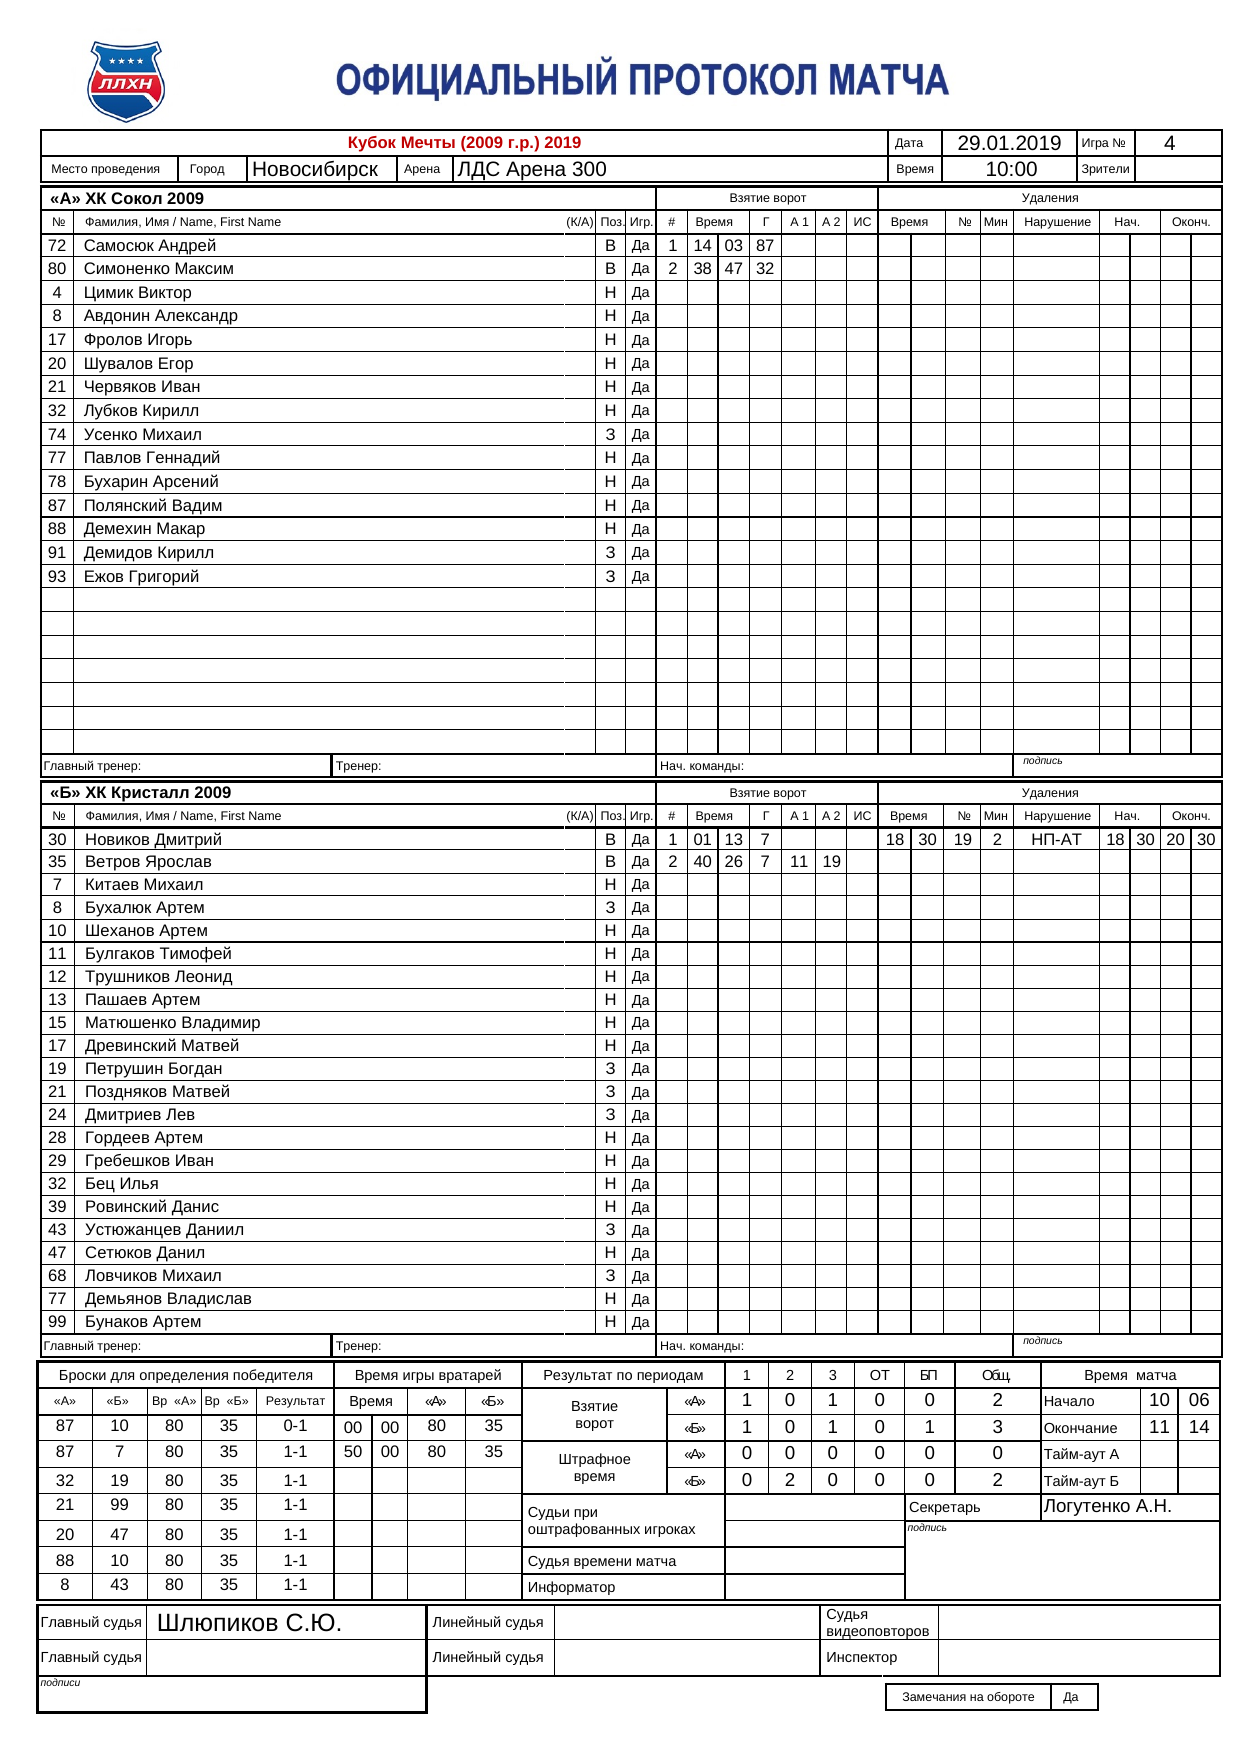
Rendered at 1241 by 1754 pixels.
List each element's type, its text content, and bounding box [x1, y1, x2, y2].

table_cell [816, 896, 846, 918]
table_cell [565, 1219, 595, 1241]
table_cell [946, 305, 980, 327]
table_cell [657, 1035, 687, 1057]
table_cell [1161, 328, 1190, 351]
table_cell [565, 328, 595, 351]
table_cell [1161, 1196, 1190, 1218]
table_cell [847, 1058, 877, 1079]
table_cell [944, 966, 980, 987]
table_cell [782, 446, 815, 469]
table_cell [946, 730, 980, 753]
table_cell [688, 352, 717, 374]
table_cell Фамилия, Имя / Name, First Name [74, 211, 565, 233]
table_cell Взятие ворот [523, 1389, 666, 1440]
table_cell [946, 683, 980, 706]
table_cell [944, 1219, 980, 1241]
table_cell НП-АТ [1014, 829, 1099, 849]
table_cell [74, 683, 564, 706]
table_cell [782, 305, 815, 327]
table_cell [912, 1288, 943, 1310]
table_cell [847, 1150, 877, 1172]
table_cell [1161, 446, 1190, 469]
table_cell [74, 588, 564, 611]
table_cell [782, 423, 815, 445]
table_header 1 [726, 1363, 768, 1387]
table_cell [816, 518, 846, 540]
table_cell [1100, 1196, 1129, 1218]
table_cell [1192, 328, 1221, 351]
table_cell [726, 1575, 904, 1599]
table_cell [1100, 1104, 1129, 1126]
table_cell [847, 541, 877, 564]
table_cell [1192, 896, 1221, 918]
table_cell [1131, 565, 1160, 587]
table_cell Н [596, 470, 625, 493]
table_cell [1100, 636, 1129, 658]
table_cell [946, 352, 980, 374]
table_cell [1014, 1196, 1099, 1218]
table_cell [1192, 1265, 1221, 1287]
table_cell [879, 707, 910, 729]
table_cell Новиков Дмитрий [75, 829, 564, 849]
table_cell [750, 1173, 781, 1195]
table_cell Да [626, 352, 655, 374]
table_cell [1131, 1173, 1160, 1195]
table_cell ИС [847, 211, 877, 233]
table_cell Н [596, 1150, 625, 1172]
table_cell [1100, 1012, 1129, 1033]
table_cell [565, 1288, 595, 1310]
table_cell [782, 1012, 815, 1033]
table_cell [1136, 157, 1221, 181]
table_cell [1161, 1219, 1190, 1241]
table_cell В [596, 829, 625, 849]
table_cell [981, 1219, 1013, 1241]
table_cell [719, 1311, 749, 1333]
table_cell 11 [782, 850, 815, 872]
table_cell [944, 1196, 980, 1218]
table_cell [816, 1058, 846, 1079]
table_cell [565, 966, 595, 987]
table_cell Результат [257, 1389, 333, 1413]
table_cell Да [626, 850, 655, 872]
table_cell З [596, 1081, 625, 1103]
table_cell Поз. [596, 805, 625, 826]
table_cell [750, 494, 781, 516]
table_cell [1014, 352, 1099, 374]
table_cell 14 [688, 235, 717, 256]
table_cell [565, 612, 595, 634]
table_cell [782, 1196, 815, 1218]
table_cell [1131, 1012, 1160, 1033]
table_cell [688, 1081, 717, 1103]
table_cell [1161, 1242, 1190, 1264]
table_cell [1100, 235, 1129, 256]
table_cell [912, 1104, 943, 1126]
table_cell [1192, 281, 1221, 303]
table_cell Тренер: [333, 755, 655, 776]
table_cell [1192, 1196, 1221, 1218]
table_cell [782, 707, 815, 729]
table_header Игра № [1078, 131, 1134, 155]
table_cell [688, 659, 717, 682]
table_cell 2 [657, 850, 687, 872]
table_cell [1161, 1127, 1190, 1149]
table_cell № [42, 805, 74, 826]
table_cell [1100, 518, 1129, 540]
table_cell [1131, 659, 1160, 682]
table_cell [944, 1288, 980, 1310]
table_cell [1100, 1081, 1129, 1103]
table_cell [946, 588, 980, 611]
table_header Удаления [879, 188, 1221, 209]
table_cell 80 [42, 257, 73, 280]
table_cell [688, 1104, 717, 1126]
table_cell # [657, 211, 687, 233]
table_cell [1131, 989, 1160, 1011]
table_header ОТ [855, 1363, 904, 1387]
table_cell [879, 1196, 910, 1218]
table_cell [1014, 1058, 1099, 1079]
table_cell 30 [42, 829, 74, 849]
table_cell [750, 707, 781, 729]
table_cell [912, 1012, 943, 1033]
table_cell [879, 1058, 910, 1079]
table_cell Ровинский Данис [75, 1196, 564, 1218]
table_cell [466, 1494, 521, 1520]
table_cell [719, 1150, 749, 1172]
table_cell 0-1 [257, 1416, 333, 1440]
table_cell [1100, 850, 1129, 872]
table_cell [1161, 588, 1190, 611]
table_cell [719, 1196, 749, 1218]
table_cell [879, 683, 910, 706]
table_cell [657, 376, 687, 398]
table_cell [1161, 541, 1190, 564]
table_cell [946, 494, 980, 516]
table_cell Да [626, 1173, 655, 1195]
table_cell [981, 518, 1013, 540]
table_cell [565, 257, 595, 280]
table_cell [74, 707, 564, 729]
table_cell [879, 235, 910, 256]
table_cell [981, 683, 1013, 706]
table_cell [750, 730, 781, 753]
table_cell [1161, 235, 1190, 256]
table_cell Нач. команды: [657, 1335, 1012, 1356]
table_cell 80 [148, 1468, 201, 1493]
table_cell Бухарин Арсений [74, 470, 564, 493]
table_cell [847, 1173, 877, 1195]
table_cell Нарушение [1014, 211, 1099, 233]
table_cell [688, 683, 717, 706]
table_cell [688, 730, 717, 753]
table_cell Оконч. [1161, 805, 1221, 826]
table_cell [1192, 1150, 1221, 1172]
table_cell З [596, 541, 625, 564]
table_cell 74 [42, 423, 73, 445]
table_cell Штрафное время [523, 1442, 666, 1493]
table_cell [944, 1081, 980, 1103]
table_cell 35 [202, 1416, 256, 1440]
table_cell [1014, 470, 1099, 493]
table_cell (К/А) [565, 805, 595, 826]
table_cell [912, 235, 945, 256]
table_cell [981, 423, 1013, 445]
table_cell [1131, 920, 1160, 941]
table_cell [912, 1173, 943, 1195]
table_cell [847, 352, 877, 374]
table_cell [912, 920, 943, 941]
table_cell Н [596, 1288, 625, 1310]
table_cell 12 [42, 966, 74, 987]
table_cell Бунаков Артем [75, 1311, 564, 1333]
table_cell [883, 1677, 1220, 1681]
table_cell 47 [42, 1242, 74, 1264]
table_cell [981, 1173, 1013, 1195]
table_cell [782, 636, 815, 658]
table_cell [912, 376, 945, 398]
table_cell 11 [42, 943, 74, 964]
table_cell [1014, 1012, 1099, 1033]
table_cell [726, 1495, 904, 1520]
table_cell [688, 1219, 717, 1241]
table_cell [847, 1104, 877, 1126]
table_cell [1100, 305, 1129, 327]
table_cell [1161, 1104, 1190, 1126]
table_cell 68 [42, 1265, 74, 1287]
table_cell [626, 707, 655, 729]
table_cell [782, 1288, 815, 1310]
table_cell [626, 659, 655, 682]
table_cell [782, 920, 815, 941]
table_cell 24 [42, 1104, 74, 1126]
table_cell [981, 470, 1013, 493]
table_cell [847, 281, 877, 303]
table_cell [879, 943, 910, 964]
table_cell Линейный судья [428, 1606, 554, 1639]
table_cell [1014, 636, 1099, 658]
table_cell [1100, 612, 1129, 634]
table_cell [1014, 1081, 1099, 1103]
table_cell [912, 707, 945, 729]
table_cell «Б» [668, 1468, 724, 1493]
table_cell [847, 376, 877, 398]
table_cell [816, 1288, 846, 1310]
table_cell Начало [1042, 1389, 1140, 1413]
table_cell Н [596, 874, 625, 895]
table_cell [816, 352, 846, 374]
table_cell [816, 1265, 846, 1287]
table_cell [750, 305, 781, 327]
table_cell [750, 470, 781, 493]
table_cell Да [626, 494, 655, 516]
table_cell [42, 730, 73, 753]
table_cell [657, 1081, 687, 1103]
table_cell [1131, 850, 1160, 872]
table_cell ИС [847, 805, 877, 826]
table_cell Время [688, 805, 749, 826]
table_cell [816, 281, 846, 303]
table_cell [726, 1521, 904, 1546]
table_cell «Б» [93, 1389, 147, 1413]
table_cell [946, 470, 980, 493]
table_cell [688, 943, 717, 964]
table_cell [981, 494, 1013, 516]
table_cell [816, 446, 846, 469]
table_cell [1192, 423, 1221, 445]
table_cell 1-1 [257, 1521, 333, 1546]
table_cell Да [626, 1242, 655, 1264]
table_cell Да [626, 1196, 655, 1218]
table_cell [879, 1288, 910, 1310]
table_cell [912, 281, 945, 303]
table_cell [782, 376, 815, 398]
table_cell [1192, 989, 1221, 1011]
table_cell 0 [855, 1468, 904, 1493]
table_cell [750, 1196, 781, 1218]
table_cell [750, 1012, 781, 1033]
table_cell [912, 730, 945, 753]
table_header БП [905, 1363, 954, 1387]
table_cell 80 [148, 1494, 201, 1520]
table_cell Нач. команды: [657, 755, 1012, 776]
table_cell [981, 850, 1013, 872]
table_cell [688, 494, 717, 516]
table_cell [408, 1494, 465, 1520]
table_cell [750, 281, 781, 303]
table_cell [912, 1219, 943, 1241]
table_cell [847, 235, 877, 256]
table_cell [688, 896, 717, 918]
table_cell [466, 1521, 521, 1546]
table_cell 47 [719, 257, 749, 280]
table_cell 20 [42, 352, 73, 374]
table_cell 35 [202, 1521, 256, 1546]
table_cell (К/А) [565, 211, 595, 233]
table_cell [782, 874, 815, 895]
table_cell [816, 1173, 846, 1195]
table_cell [626, 636, 655, 658]
table_cell [944, 1127, 980, 1149]
table_cell [565, 896, 595, 918]
table_cell [657, 920, 687, 941]
table_cell [1014, 565, 1099, 587]
table_cell [1014, 541, 1099, 564]
table_cell [1100, 989, 1129, 1011]
table_cell «А» [408, 1389, 465, 1413]
table_cell [1192, 305, 1221, 327]
table_cell А 2 [816, 805, 846, 826]
table_cell [1100, 541, 1129, 564]
table_cell Н [596, 281, 625, 303]
table_cell [981, 328, 1013, 351]
table_cell [782, 281, 815, 303]
table_cell [750, 896, 781, 918]
table_cell [1100, 376, 1129, 398]
table_cell [847, 1127, 877, 1149]
table_cell [688, 281, 717, 303]
table_cell [946, 659, 980, 682]
table_cell 19 [42, 1058, 74, 1079]
table_cell Линейный судья [428, 1640, 554, 1675]
table_cell Окончание [1042, 1415, 1140, 1440]
table_cell [912, 470, 945, 493]
table_cell [1014, 1288, 1099, 1310]
table_header Да [1052, 1685, 1097, 1709]
table_cell 0 [855, 1389, 904, 1413]
table_cell [1014, 1127, 1099, 1149]
table_header Взятие ворот [657, 783, 877, 803]
table_cell [816, 423, 846, 445]
table_cell Да [626, 829, 655, 849]
table_cell [719, 683, 749, 706]
table_cell [847, 565, 877, 587]
table_cell Да [626, 376, 655, 398]
table_cell 87 [39, 1441, 92, 1467]
table_cell 80 [148, 1547, 201, 1573]
table_cell [879, 1311, 910, 1333]
table_cell [1131, 470, 1160, 493]
table_cell [1100, 257, 1129, 280]
table_cell [946, 257, 980, 280]
table_cell [1014, 257, 1099, 280]
table_cell [816, 1127, 846, 1149]
table_cell [1014, 659, 1099, 682]
table_cell [879, 920, 910, 941]
table_cell [1100, 659, 1129, 682]
table_cell [981, 989, 1013, 1011]
table_cell [1014, 1150, 1099, 1172]
table_cell [912, 966, 943, 987]
table_cell [565, 730, 595, 753]
table_cell [879, 423, 910, 445]
table_cell [1131, 707, 1160, 729]
table_cell Да [626, 1288, 655, 1310]
table_cell 0 [726, 1442, 768, 1467]
table_cell [750, 1150, 781, 1172]
table_cell [1131, 1081, 1160, 1103]
table_cell [1192, 920, 1221, 941]
table_cell [74, 730, 564, 753]
table_cell [981, 874, 1013, 895]
table_cell [912, 565, 945, 587]
table_cell 38 [688, 257, 717, 280]
table_cell [719, 588, 749, 611]
table_cell [688, 376, 717, 398]
table_cell 35 [202, 1574, 256, 1599]
table_cell [1192, 1242, 1221, 1264]
table_cell [657, 281, 687, 303]
table_cell [719, 730, 749, 753]
table_cell 8 [42, 305, 73, 327]
table_cell 20 [1161, 829, 1190, 849]
table_cell [688, 1196, 717, 1218]
table_cell подпись [1014, 1335, 1221, 1356]
table_cell [1161, 943, 1190, 964]
table_cell З [596, 1058, 625, 1079]
table_cell [782, 352, 815, 374]
table_cell 10:00 [943, 157, 1076, 181]
table_cell [912, 659, 945, 682]
table_cell Н [596, 1311, 625, 1333]
table_cell З [596, 1104, 625, 1126]
table_cell [879, 1150, 910, 1172]
table_cell 1-1 [257, 1547, 333, 1573]
table_cell Г [750, 211, 781, 233]
table_cell [1131, 399, 1160, 422]
table_cell [1131, 1127, 1160, 1149]
table_cell 35 [42, 850, 74, 872]
table_cell [939, 1640, 1219, 1675]
table_cell 1 [812, 1415, 854, 1440]
table_cell [912, 541, 945, 564]
table_cell Новосибирск [248, 157, 396, 181]
table_cell Авдонин Александр [74, 305, 564, 327]
table_cell # [657, 805, 687, 826]
table_cell [1131, 1311, 1160, 1333]
table_cell 99 [42, 1311, 74, 1333]
table_cell 19 [93, 1468, 147, 1493]
table_cell 72 [42, 235, 73, 256]
table_cell [912, 683, 945, 706]
table_cell Шлюпиков С.Ю. [147, 1606, 425, 1639]
table_cell [981, 896, 1013, 918]
table_cell Да [626, 399, 655, 422]
table_cell Да [626, 966, 655, 987]
table_cell [847, 989, 877, 1011]
table_cell [1192, 235, 1221, 256]
table_cell [1014, 989, 1099, 1011]
table_cell [981, 943, 1013, 964]
table_cell [719, 305, 749, 327]
table_cell [657, 636, 687, 658]
table_cell [944, 1012, 980, 1033]
table_cell [981, 1081, 1013, 1103]
table_cell Вр «А» [148, 1389, 201, 1413]
table_cell 17 [42, 1035, 74, 1057]
table_cell [1161, 423, 1190, 445]
table_cell [42, 707, 73, 729]
table_cell 21 [42, 376, 73, 398]
table_cell [1161, 707, 1190, 729]
table_cell [335, 1547, 371, 1573]
table_cell [879, 565, 910, 587]
table_cell [912, 399, 945, 422]
table_cell [750, 943, 781, 964]
table_cell [719, 943, 749, 964]
table_cell 87 [750, 235, 781, 256]
table_cell [1192, 1127, 1221, 1149]
table_cell Н [596, 1196, 625, 1218]
table_cell [1131, 896, 1160, 918]
table_cell Булгаков Тимофей [75, 943, 564, 964]
table_cell [74, 659, 564, 682]
table_cell [657, 423, 687, 445]
table_cell Демьянов Владислав [75, 1288, 564, 1310]
table_cell 10 [93, 1416, 147, 1440]
table_cell [1161, 352, 1190, 374]
table_cell [1099, 1682, 1220, 1711]
table_header Дата [889, 131, 941, 155]
table_cell [944, 896, 980, 918]
table_cell 2 [657, 257, 687, 280]
table_cell [1131, 446, 1160, 469]
table_cell [782, 257, 815, 280]
table_cell [750, 1035, 781, 1057]
table_cell [657, 612, 687, 634]
table_cell Время [879, 211, 945, 233]
table_cell 87 [42, 494, 73, 516]
table_cell 0 [812, 1468, 854, 1493]
table_cell [944, 850, 980, 872]
table_cell [719, 565, 749, 587]
table_cell [1161, 966, 1190, 987]
table_cell [1100, 920, 1129, 941]
table_cell 35 [202, 1441, 256, 1467]
table_cell 35 [202, 1494, 256, 1520]
table_cell 32 [42, 1173, 74, 1195]
table_cell 1-1 [257, 1468, 333, 1493]
table_cell [719, 1265, 749, 1287]
table_cell 1-1 [257, 1574, 333, 1599]
table_cell [912, 328, 945, 351]
table_cell [373, 1574, 407, 1599]
table_cell [565, 376, 595, 398]
table_cell [879, 399, 910, 422]
table_cell [657, 874, 687, 895]
table_cell [1131, 1104, 1160, 1126]
table_cell [1161, 1265, 1190, 1287]
table_cell [1161, 1058, 1190, 1079]
table_cell [1192, 470, 1221, 493]
table_cell [565, 470, 595, 493]
table_cell [981, 1058, 1013, 1079]
table_cell [847, 1311, 877, 1333]
table_cell [688, 399, 717, 422]
table_cell [719, 874, 749, 895]
table_cell Тайм-аут А [1042, 1441, 1140, 1467]
table_cell Да [626, 943, 655, 964]
table_cell [42, 588, 73, 611]
table_cell [688, 1311, 717, 1333]
table_cell [879, 494, 910, 516]
table_cell [912, 518, 945, 540]
table_cell [1014, 943, 1099, 964]
table_cell [782, 1311, 815, 1333]
table_cell [981, 1035, 1013, 1057]
table_cell [1161, 305, 1190, 327]
table_cell [879, 1265, 910, 1287]
table_cell [565, 1196, 595, 1218]
table_cell [565, 423, 595, 445]
table_cell [1100, 730, 1129, 753]
table_cell Н [596, 943, 625, 964]
table_cell Демехин Макар [74, 518, 564, 540]
table_cell [847, 683, 877, 706]
table_cell Сетюков Данил [75, 1242, 564, 1264]
table_cell [816, 1012, 846, 1033]
table_cell [1100, 1265, 1129, 1287]
table_cell [688, 423, 717, 445]
table_cell Да [626, 1265, 655, 1287]
table_cell [688, 707, 717, 729]
table_cell [816, 1196, 846, 1218]
table_cell [912, 588, 945, 611]
table_cell [816, 920, 846, 941]
table_cell [408, 1521, 465, 1546]
table_cell [847, 588, 877, 611]
table_cell [1161, 470, 1190, 493]
table_cell Н [596, 352, 625, 374]
table_cell [335, 1494, 371, 1520]
table_cell [565, 1242, 595, 1264]
table_cell [1161, 281, 1190, 303]
table_cell [719, 1288, 749, 1310]
table_cell [688, 328, 717, 351]
table_cell [1131, 281, 1160, 303]
table_cell [657, 966, 687, 987]
table_cell [1100, 446, 1129, 469]
table_cell 88 [42, 518, 73, 540]
table_cell [1100, 470, 1129, 493]
table_cell [912, 352, 945, 374]
table_cell [782, 470, 815, 493]
table_cell [879, 328, 910, 351]
table_cell [719, 659, 749, 682]
table_cell [1131, 423, 1160, 445]
table_cell [946, 399, 980, 422]
table_cell [688, 636, 717, 658]
table_cell [944, 989, 980, 1011]
table_cell [782, 1150, 815, 1172]
table_cell [1014, 874, 1099, 895]
table_cell [657, 446, 687, 469]
table_cell [782, 659, 815, 682]
table_cell [1192, 1081, 1221, 1103]
table_cell [847, 328, 877, 351]
table_cell ЛДС Арена 300 [454, 157, 887, 181]
table_cell [782, 1081, 815, 1103]
table_cell [719, 376, 749, 398]
table_cell Да [626, 1104, 655, 1126]
table_cell [1161, 1288, 1190, 1310]
table_cell [847, 1219, 877, 1241]
table_cell 87 [39, 1416, 92, 1440]
table_cell [879, 730, 910, 753]
table_cell [657, 1127, 687, 1149]
table_cell [719, 352, 749, 374]
table_cell [373, 1468, 407, 1493]
table_cell Игр. [626, 211, 655, 233]
table_cell [946, 281, 980, 303]
table_cell «Б » [466, 1389, 521, 1413]
table_cell Главный тренер: [42, 1335, 330, 1356]
table_cell Информатор [523, 1575, 724, 1599]
table_header Общ. [956, 1363, 1040, 1387]
table_cell [1014, 281, 1099, 303]
table_cell 19 [944, 829, 980, 849]
table_cell [1014, 328, 1099, 351]
table_cell [1100, 943, 1129, 964]
table_cell Да [626, 1035, 655, 1057]
table_cell [565, 1035, 595, 1057]
table_cell Ежов Григорий [74, 565, 564, 587]
table_cell Пашаев Артем [75, 989, 564, 1011]
table_cell [626, 588, 655, 611]
table_cell [1100, 874, 1129, 895]
table_cell Да [626, 423, 655, 445]
table_cell [816, 328, 846, 351]
table_cell [782, 966, 815, 987]
table_cell 30 [1192, 829, 1221, 849]
table_cell [750, 966, 781, 987]
table_cell [1192, 518, 1221, 540]
table_cell Судья видеоповторов [821, 1606, 938, 1639]
table_cell [719, 920, 749, 941]
table_cell [565, 989, 595, 1011]
table_cell [816, 1150, 846, 1172]
table_header Замечания на обороте [887, 1685, 1050, 1709]
table_cell [946, 235, 980, 256]
table_cell [1192, 1288, 1221, 1310]
table_cell [657, 494, 687, 516]
table_cell [816, 1219, 846, 1241]
table_cell 3 [956, 1415, 1040, 1440]
table_cell [688, 305, 717, 327]
table_cell [1161, 636, 1190, 658]
table_cell [688, 541, 717, 564]
table_cell [981, 1265, 1013, 1287]
table_cell [981, 920, 1013, 941]
table_cell [719, 966, 749, 987]
table_cell [879, 896, 910, 918]
table_cell [816, 989, 846, 1011]
table_cell Нач. [1100, 211, 1160, 233]
table_cell [782, 328, 815, 351]
table_cell Да [626, 920, 655, 941]
table_cell Петрушин Богдан [75, 1058, 564, 1079]
table_cell [1014, 423, 1099, 445]
table_cell Н [596, 1035, 625, 1057]
table_cell [688, 1127, 717, 1149]
table_cell Да [626, 989, 655, 1011]
table_cell [944, 1058, 980, 1079]
table_cell Н [596, 518, 625, 540]
table_cell Шувалов Егор [74, 352, 564, 374]
table_cell [912, 943, 943, 964]
table_header 2 [769, 1363, 811, 1387]
table_cell Да [626, 328, 655, 351]
table_cell [1014, 446, 1099, 469]
table_cell [1161, 730, 1190, 753]
table_cell [782, 683, 815, 706]
table_cell [750, 612, 781, 634]
table_cell [657, 1058, 687, 1079]
table_cell [688, 1058, 717, 1079]
table_cell 39 [42, 1196, 74, 1218]
table_cell [981, 612, 1013, 634]
table_cell Инспектор [821, 1640, 938, 1675]
table_cell [1161, 920, 1190, 941]
table_cell [1161, 850, 1190, 872]
table_cell Павлов Геннадий [74, 446, 564, 469]
table_cell [1161, 399, 1190, 422]
table_cell 10 [93, 1547, 147, 1573]
table_cell [1014, 376, 1099, 398]
table_cell [657, 1242, 687, 1264]
table_cell [847, 1035, 877, 1057]
table_cell Да [626, 565, 655, 587]
table_cell [719, 1012, 749, 1033]
table_cell [1141, 1441, 1177, 1467]
table_cell Ловчиков Михаил [75, 1265, 564, 1287]
table_cell [1014, 305, 1099, 327]
table_cell [981, 541, 1013, 564]
table_cell А 1 [782, 211, 815, 233]
table_cell [879, 636, 910, 658]
table_cell [719, 707, 749, 729]
table_cell [981, 659, 1013, 682]
table_cell [335, 1468, 371, 1493]
table_cell [1192, 376, 1221, 398]
table_cell [847, 829, 877, 849]
table_cell [719, 281, 749, 303]
table_cell Бец Илья [75, 1173, 564, 1195]
table_cell [981, 376, 1013, 398]
table_cell 40 [688, 850, 717, 872]
table_cell [1100, 1035, 1129, 1057]
table_cell [565, 352, 595, 374]
table_cell [879, 470, 910, 493]
table_cell 7 [42, 874, 74, 895]
table_cell [847, 943, 877, 964]
table_cell [1131, 966, 1160, 987]
table_cell [879, 352, 910, 374]
table_cell В [596, 235, 625, 256]
table_cell [466, 1547, 521, 1573]
table_cell [912, 423, 945, 445]
table_cell [565, 446, 595, 469]
table_cell [946, 423, 980, 445]
table_cell [879, 446, 910, 469]
table_cell [816, 399, 846, 422]
table_cell 10 [1141, 1389, 1177, 1413]
table_cell [1161, 1173, 1190, 1195]
table_cell [816, 1311, 846, 1333]
table_cell [688, 966, 717, 987]
table_cell [782, 829, 815, 849]
table_cell [1014, 896, 1099, 918]
table_cell 91 [42, 541, 73, 564]
table_cell «А» [39, 1389, 92, 1413]
table_cell Гордеев Артем [75, 1127, 564, 1149]
table_cell 1-1 [257, 1494, 333, 1520]
table_cell 80 [408, 1441, 465, 1467]
table_cell Тренер: [333, 1335, 655, 1356]
table_cell [816, 305, 846, 327]
table_cell [782, 1127, 815, 1149]
table_cell [1192, 612, 1221, 634]
table_header Время игры вратарей [335, 1363, 521, 1387]
table_cell 4 [42, 281, 73, 303]
table_cell [657, 989, 687, 1011]
table_cell [719, 423, 749, 445]
table_cell 2 [956, 1468, 1040, 1493]
table_cell [847, 1265, 877, 1287]
table_cell [939, 1606, 1219, 1639]
table_cell [657, 1265, 687, 1287]
table_cell [147, 1640, 425, 1675]
table_cell [657, 1196, 687, 1218]
table_cell [750, 565, 781, 587]
table_cell Н [596, 328, 625, 351]
table_cell [1100, 1219, 1129, 1241]
table_cell [879, 659, 910, 682]
table_cell [657, 1150, 687, 1172]
table_cell Город [179, 157, 246, 181]
table_cell 99 [93, 1494, 147, 1520]
table_cell 0 [905, 1442, 954, 1467]
table_cell [981, 565, 1013, 587]
table_cell [750, 328, 781, 351]
table_cell [1192, 399, 1221, 422]
table_cell [782, 1104, 815, 1126]
table_cell Устюжанцев Даниил [75, 1219, 564, 1241]
table_cell 1 [812, 1389, 854, 1413]
table_cell [816, 1081, 846, 1103]
table_cell [719, 446, 749, 469]
table_cell [879, 612, 910, 634]
table_cell [626, 612, 655, 634]
table_cell подпись [906, 1522, 1219, 1599]
table_cell Усенко Михаил [74, 423, 564, 445]
table_cell [879, 1012, 910, 1033]
table_cell [1131, 943, 1160, 964]
table_cell [1131, 730, 1160, 753]
table_cell 18 [879, 829, 910, 849]
table_cell [1014, 588, 1099, 611]
table_cell [782, 612, 815, 634]
table_cell [565, 683, 595, 706]
table_cell 32 [750, 257, 781, 280]
table_cell Н [596, 966, 625, 987]
table_cell [335, 1574, 371, 1599]
table_header Броски для определения победителя [39, 1363, 333, 1387]
table_cell [726, 1548, 904, 1573]
table_cell [688, 518, 717, 540]
table_cell [946, 565, 980, 587]
table_cell [688, 1150, 717, 1172]
table_cell [565, 588, 595, 611]
table_cell [1141, 1468, 1177, 1493]
table_cell З [596, 896, 625, 918]
table_cell Время [879, 805, 943, 826]
table_cell [944, 1242, 980, 1264]
table_cell Поз. [596, 211, 625, 233]
table_cell [1100, 966, 1129, 987]
table_cell [750, 636, 781, 658]
table_cell Самосюк Андрей [74, 235, 564, 256]
table_cell [1161, 659, 1190, 682]
table_cell [565, 399, 595, 422]
table_cell [816, 943, 846, 964]
table_cell [1131, 1219, 1160, 1241]
table_cell З [596, 423, 625, 445]
table_cell [1131, 541, 1160, 564]
table_cell [719, 896, 749, 918]
table_cell 06 [1179, 1389, 1219, 1413]
table_cell [408, 1547, 465, 1573]
table_cell [782, 494, 815, 516]
table_cell [688, 989, 717, 1011]
table_cell [1100, 281, 1129, 303]
table_cell [879, 1173, 910, 1195]
table_cell [1192, 257, 1221, 280]
table_cell [847, 470, 877, 493]
table_cell Да [626, 470, 655, 493]
table_cell [750, 1104, 781, 1126]
table_cell [981, 588, 1013, 611]
table_cell [981, 966, 1013, 987]
table_cell [555, 1606, 819, 1639]
table_cell Время [335, 1389, 407, 1413]
table_cell Да [626, 1127, 655, 1149]
table_cell [750, 399, 781, 422]
table_cell Да [626, 1219, 655, 1241]
table_cell [1192, 494, 1221, 516]
table_cell [1131, 305, 1160, 327]
table_cell [408, 1468, 465, 1493]
table_cell [466, 1468, 521, 1493]
table_cell [1161, 1311, 1190, 1333]
table_cell № [42, 211, 73, 233]
table_cell [847, 920, 877, 941]
table_cell [657, 1012, 687, 1033]
table_cell [1192, 446, 1221, 469]
table_cell Н [596, 1012, 625, 1033]
table_cell [1131, 1288, 1160, 1310]
table_cell 30 [912, 829, 943, 849]
table_cell [879, 518, 910, 540]
table_cell [1014, 1265, 1099, 1287]
table_cell 0 [905, 1389, 954, 1413]
table_cell 14 [1179, 1415, 1219, 1440]
table_cell [816, 376, 846, 398]
table_cell [1014, 494, 1099, 516]
table_cell 21 [42, 1081, 74, 1103]
table_header Результат по периодам [523, 1363, 724, 1387]
table_cell [565, 1311, 595, 1333]
table_cell Секретарь [906, 1495, 1040, 1520]
table_cell Дмитриев Лев [75, 1104, 564, 1126]
table_cell [782, 943, 815, 964]
table_cell [946, 636, 980, 658]
table_cell [1131, 1058, 1160, 1079]
table_cell [981, 707, 1013, 729]
table_cell [946, 541, 980, 564]
table_cell 1 [726, 1415, 768, 1440]
table_cell [782, 518, 815, 540]
table_cell З [596, 1265, 625, 1287]
table_cell [1192, 1058, 1221, 1079]
table_cell [565, 920, 595, 941]
table_cell [565, 565, 595, 587]
table_cell В [596, 257, 625, 280]
table_cell [657, 305, 687, 327]
table_cell [688, 1288, 717, 1310]
table_cell [847, 1081, 877, 1103]
table_cell [782, 1219, 815, 1241]
table_cell [912, 494, 945, 516]
table_cell [1100, 352, 1129, 374]
table_cell [1192, 850, 1221, 872]
table_cell [847, 494, 877, 516]
table_cell [719, 1242, 749, 1264]
table_cell [42, 636, 73, 658]
table_cell [1014, 1219, 1099, 1241]
table_cell [750, 1265, 781, 1287]
table_cell Н [596, 305, 625, 327]
table_cell [782, 989, 815, 1011]
table_cell [912, 636, 945, 658]
table_header Время матча [1042, 1363, 1219, 1387]
table_cell [981, 235, 1013, 256]
table_cell [879, 588, 910, 611]
table_cell [688, 588, 717, 611]
table_cell [1192, 707, 1221, 729]
table_cell [750, 1242, 781, 1264]
table_cell 80 [148, 1521, 201, 1546]
table_cell Зрители [1078, 157, 1134, 181]
table_cell [750, 1081, 781, 1103]
table_cell [847, 518, 877, 540]
table_cell [1014, 1173, 1099, 1195]
table_cell [657, 399, 687, 422]
table_cell [816, 494, 846, 516]
table_cell «А» [668, 1442, 724, 1467]
table_cell 8 [42, 896, 74, 918]
table_cell [816, 707, 846, 729]
table_cell [1014, 1035, 1099, 1057]
table_cell [719, 1081, 749, 1103]
table_cell [750, 1219, 781, 1241]
table_cell [782, 730, 815, 753]
table_cell [1192, 541, 1221, 564]
table_cell [688, 920, 717, 941]
table_cell [981, 1196, 1013, 1218]
table_cell [816, 636, 846, 658]
table_cell [719, 1058, 749, 1079]
table_cell [565, 281, 595, 303]
table_cell [1161, 874, 1190, 895]
table_cell [688, 1035, 717, 1057]
table_cell 13 [42, 989, 74, 1011]
table_cell Н [596, 399, 625, 422]
table_cell [1131, 235, 1160, 256]
table_cell 29 [42, 1150, 74, 1172]
table_cell 43 [42, 1219, 74, 1241]
table_cell 00 [373, 1441, 407, 1467]
table_cell Лубков Кирилл [74, 399, 564, 422]
table_cell [879, 305, 910, 327]
table_cell 77 [42, 1288, 74, 1310]
table_cell [981, 1242, 1013, 1264]
table_cell [946, 446, 980, 469]
table_cell [1161, 989, 1190, 1011]
table_cell [719, 1173, 749, 1195]
table_cell 93 [42, 565, 73, 587]
table_cell [596, 707, 625, 729]
table_cell [1192, 730, 1221, 753]
table_cell [657, 1311, 687, 1333]
table_cell [912, 1035, 943, 1057]
table_cell Бухалюк Артем [75, 896, 564, 918]
table_cell [816, 874, 846, 895]
table_cell [1100, 588, 1129, 611]
table_cell [1192, 683, 1221, 706]
table_cell [565, 305, 595, 327]
table_cell [816, 659, 846, 682]
table_cell Нарушение [1014, 805, 1099, 826]
table_cell 01 [688, 829, 717, 849]
table_cell [565, 1173, 595, 1195]
table_cell [626, 683, 655, 706]
table_cell 26 [719, 850, 749, 872]
table_cell 15 [42, 1012, 74, 1033]
table_cell [657, 470, 687, 493]
table_cell [847, 730, 877, 753]
table_cell Н [596, 1127, 625, 1149]
table_cell [750, 874, 781, 895]
table_cell Главный тренер: [42, 755, 330, 776]
table_cell [912, 446, 945, 469]
table_cell «А» [668, 1389, 724, 1413]
table_cell [750, 541, 781, 564]
table_cell Оконч. [1161, 211, 1221, 233]
table_cell Да [626, 1012, 655, 1033]
table_cell 32 [42, 399, 73, 422]
table_cell [1100, 1311, 1129, 1333]
table_cell [912, 612, 945, 634]
table_cell [750, 423, 781, 445]
table_cell [847, 896, 877, 918]
table_cell [1100, 707, 1129, 729]
table_cell Тайм-аут Б [1042, 1468, 1140, 1493]
table_cell [1179, 1441, 1219, 1467]
table_cell [688, 874, 717, 895]
table_cell [1131, 683, 1160, 706]
table_cell [782, 399, 815, 422]
table_cell [944, 943, 980, 964]
table_cell [847, 1012, 877, 1033]
table_cell 0 [769, 1442, 811, 1467]
table_cell [1192, 1311, 1221, 1333]
table_cell [847, 1242, 877, 1264]
table_cell 11 [1141, 1415, 1177, 1440]
table_cell [782, 235, 815, 256]
table_cell 35 [202, 1547, 256, 1573]
table_cell 30 [1131, 829, 1160, 849]
table_cell [1014, 518, 1099, 540]
table_cell [74, 612, 564, 634]
table_cell [1014, 235, 1099, 256]
table_cell Китаев Михаил [75, 874, 564, 895]
table_cell [657, 896, 687, 918]
table_cell Да [626, 1150, 655, 1172]
table_cell [816, 730, 846, 753]
table_cell [42, 612, 73, 634]
table_cell № [944, 805, 980, 826]
table_cell [565, 1127, 595, 1149]
table_cell [1161, 257, 1190, 280]
table_cell [879, 874, 910, 895]
table_cell [719, 1104, 749, 1126]
table_cell 21 [39, 1494, 92, 1520]
table_cell [657, 943, 687, 964]
table_cell [981, 730, 1013, 753]
table_cell 0 [905, 1468, 954, 1493]
table_cell [981, 281, 1013, 303]
table_cell 8 [39, 1574, 92, 1599]
table_cell [1131, 352, 1160, 374]
table_cell [719, 989, 749, 1011]
table_cell 1 [905, 1415, 954, 1440]
table_cell [1100, 494, 1129, 516]
table_cell [879, 281, 910, 303]
table_cell [912, 1150, 943, 1172]
table_cell [879, 989, 910, 1011]
table_cell 0 [769, 1415, 811, 1440]
table_cell [847, 636, 877, 658]
table_cell [816, 235, 846, 256]
table_cell [879, 376, 910, 398]
table_cell [1161, 1150, 1190, 1172]
table_cell [981, 257, 1013, 280]
table_cell [565, 874, 595, 895]
table_cell Время [889, 157, 941, 181]
table_cell [596, 730, 625, 753]
table_cell [565, 636, 595, 658]
table_cell Арена [398, 157, 452, 181]
table_cell [657, 565, 687, 587]
table_cell 7 [750, 829, 781, 849]
table_cell [782, 1035, 815, 1057]
table_cell [1161, 683, 1190, 706]
table_cell А 1 [782, 805, 815, 826]
table_cell [42, 683, 73, 706]
table_cell Симоненко Максим [74, 257, 564, 280]
table_cell [912, 850, 943, 872]
table_cell [719, 541, 749, 564]
table_cell 1 [657, 829, 687, 849]
table_cell Место проведения [42, 157, 177, 181]
table_cell [1100, 1127, 1129, 1149]
table_cell [946, 707, 980, 729]
table_cell [879, 1035, 910, 1057]
table_cell Да [626, 235, 655, 256]
table_cell [782, 588, 815, 611]
table_cell [912, 1311, 943, 1333]
table_cell [912, 1196, 943, 1218]
table_cell 35 [202, 1468, 256, 1493]
table_cell [565, 1058, 595, 1079]
table_cell [719, 494, 749, 516]
table_cell [750, 989, 781, 1011]
table_cell [688, 446, 717, 469]
table_cell 20 [39, 1521, 92, 1546]
table_cell [1179, 1468, 1219, 1493]
table_cell [912, 1081, 943, 1103]
table_cell [750, 588, 781, 611]
table_cell [657, 1104, 687, 1126]
table_cell [981, 446, 1013, 469]
table_cell [1192, 588, 1221, 611]
table_cell [750, 1127, 781, 1149]
table_cell Да [626, 1081, 655, 1103]
table_cell Нач. [1100, 805, 1160, 826]
table_header 3 [812, 1363, 854, 1387]
table_cell [719, 612, 749, 634]
table_cell 35 [466, 1416, 521, 1440]
table_cell [750, 376, 781, 398]
table_cell [1014, 1104, 1099, 1126]
table_cell 7 [93, 1441, 147, 1467]
table_cell № [946, 211, 980, 233]
table_cell З [596, 565, 625, 587]
table_cell Логутенко А.Н. [1042, 1495, 1219, 1520]
table_cell [1014, 730, 1099, 753]
table_cell Трушников Леонид [75, 966, 564, 987]
table_cell В [596, 850, 625, 872]
table_cell [879, 1219, 910, 1241]
table_cell [1131, 1265, 1160, 1287]
table_cell [626, 730, 655, 753]
table_cell [565, 1104, 595, 1126]
table_cell [565, 518, 595, 540]
table_cell [847, 874, 877, 895]
table_cell [1192, 352, 1221, 374]
table_cell 0 [956, 1442, 1040, 1467]
table_cell 0 [769, 1389, 811, 1413]
table_cell [944, 1265, 980, 1287]
table_cell [1100, 423, 1129, 445]
table_cell [782, 1265, 815, 1287]
table_cell [816, 1242, 846, 1264]
table_cell [1131, 636, 1160, 658]
table_cell [688, 1242, 717, 1264]
table_cell [879, 541, 910, 564]
picture [5, 28, 1179, 129]
table_cell 00 [335, 1416, 371, 1440]
table_cell 78 [42, 470, 73, 493]
table_cell [373, 1521, 407, 1546]
table_cell [816, 257, 846, 280]
table_cell [782, 896, 815, 918]
table_cell [981, 305, 1013, 327]
table_cell [657, 683, 687, 706]
table_cell 0 [855, 1442, 904, 1467]
table_cell [1192, 1035, 1221, 1057]
table_cell [912, 989, 943, 1011]
table_cell [981, 1012, 1013, 1033]
table_cell [782, 1173, 815, 1195]
table_cell [373, 1547, 407, 1573]
table_cell [565, 659, 595, 682]
table_cell [847, 423, 877, 445]
table_cell [816, 966, 846, 987]
table_cell [816, 829, 846, 849]
table_cell Н [596, 494, 625, 516]
table_cell [1100, 1058, 1129, 1079]
table_cell [565, 1265, 595, 1287]
table_cell [719, 328, 749, 351]
table_cell Мин [981, 211, 1013, 233]
table_cell 28 [42, 1127, 74, 1149]
table_cell [847, 305, 877, 327]
table_cell [688, 1265, 717, 1287]
table_cell Главный судья [39, 1640, 146, 1675]
table_cell [688, 1173, 717, 1195]
table_cell [782, 541, 815, 564]
table_cell [688, 565, 717, 587]
table_header «Б» ХК Кристалл 2009 [42, 783, 655, 803]
table_header «А» ХК Сокол 2009 [42, 188, 655, 209]
table_cell [750, 446, 781, 469]
table_cell подпись [1014, 755, 1221, 776]
table_cell [782, 1058, 815, 1079]
table_cell [657, 659, 687, 682]
table_cell [816, 565, 846, 587]
table_cell 2 [981, 829, 1013, 849]
table_cell [565, 1012, 595, 1033]
table_cell [428, 1677, 882, 1711]
table_cell [1131, 1196, 1160, 1218]
table_cell Г [750, 805, 781, 826]
table_cell [1131, 612, 1160, 634]
table_cell [1192, 943, 1221, 964]
table_cell [1100, 328, 1129, 351]
table_cell [847, 966, 877, 987]
table_cell Н [596, 376, 625, 398]
table_cell [750, 683, 781, 706]
table_cell [879, 966, 910, 987]
table_cell [1100, 683, 1129, 706]
table_cell Мин [981, 805, 1013, 826]
table_header 4 [1136, 131, 1221, 155]
table_cell Время [688, 211, 749, 233]
table_cell [816, 1035, 846, 1057]
table_cell [912, 874, 943, 895]
table_header 29.01.2019 [943, 131, 1076, 155]
table_cell Вр «Б» [202, 1389, 256, 1413]
table_cell 1-1 [257, 1441, 333, 1467]
table_cell [847, 850, 877, 872]
table_cell [1014, 683, 1099, 706]
table_cell [944, 920, 980, 941]
table_cell Древинский Матвей [75, 1035, 564, 1057]
table_cell [1131, 1035, 1160, 1057]
table_cell [466, 1574, 521, 1599]
table_cell Судья времени матча [523, 1548, 724, 1573]
table_cell [946, 376, 980, 398]
table_cell [879, 257, 910, 280]
table_cell [1014, 920, 1099, 941]
table_cell [1100, 1173, 1129, 1195]
table_cell [1014, 612, 1099, 634]
table_cell [946, 518, 980, 540]
table_cell Н [596, 446, 625, 469]
table_cell [1161, 565, 1190, 587]
table_cell [1014, 850, 1099, 872]
table_cell [1131, 376, 1160, 398]
table_cell Шеханов Артем [75, 920, 564, 941]
table_cell [1131, 494, 1160, 516]
table_cell [1014, 1311, 1099, 1333]
table_cell [981, 1104, 1013, 1126]
table_cell Да [626, 281, 655, 303]
table_cell Да [626, 896, 655, 918]
table_cell [1192, 874, 1221, 895]
table_cell [847, 612, 877, 634]
table_cell [596, 683, 625, 706]
table_cell [1192, 1012, 1221, 1033]
table_cell Главный судья [39, 1606, 146, 1639]
table_cell [816, 683, 846, 706]
table_cell [42, 659, 73, 682]
table_cell 0 [726, 1468, 768, 1493]
table_cell 43 [93, 1574, 147, 1599]
table_cell [816, 1104, 846, 1126]
table_cell [1131, 518, 1160, 540]
table_cell [847, 1288, 877, 1310]
table_cell [596, 588, 625, 611]
table_cell 10 [42, 920, 74, 941]
table_cell [1014, 1242, 1099, 1264]
table_cell [750, 1288, 781, 1310]
table_cell [1100, 399, 1129, 422]
table_cell Фролов Игорь [74, 328, 564, 351]
table_cell [719, 470, 749, 493]
table_cell [688, 470, 717, 493]
table_header Кубок Мечты (2009 г.р.) 2019 [42, 131, 887, 155]
table_cell [565, 1081, 595, 1103]
table_cell [944, 1173, 980, 1195]
table_cell [408, 1574, 465, 1599]
table_cell [596, 612, 625, 634]
table_cell Игр. [626, 805, 655, 826]
table_cell 00 [373, 1416, 407, 1440]
table_cell [944, 1035, 980, 1057]
table_cell 47 [93, 1521, 147, 1546]
table_cell [1131, 874, 1160, 895]
table_cell [565, 829, 595, 849]
table_cell [912, 1058, 943, 1079]
table_cell [1161, 612, 1190, 634]
table_cell [1131, 328, 1160, 351]
table_cell [555, 1640, 819, 1675]
table_cell [565, 541, 595, 564]
table_cell [944, 874, 980, 895]
table_cell [981, 1150, 1013, 1172]
table_cell [688, 1012, 717, 1033]
table_cell А 2 [816, 211, 846, 233]
table_cell Да [626, 874, 655, 895]
table_cell [816, 612, 846, 634]
table_cell З [596, 1219, 625, 1241]
table_cell [879, 1104, 910, 1126]
table_cell [335, 1521, 371, 1546]
table_cell [782, 565, 815, 587]
table_cell [981, 1288, 1013, 1310]
table_cell [657, 1173, 687, 1195]
table_cell [981, 636, 1013, 658]
table_cell Судьи при оштрафованных игроках [523, 1495, 724, 1546]
table_cell Фамилия, Имя / Name, First Name [75, 805, 565, 826]
table_cell [657, 541, 687, 564]
table_cell [1161, 518, 1190, 540]
table_cell Поздняков Матвей [75, 1081, 564, 1103]
table_cell [1131, 588, 1160, 611]
table_cell [1131, 1242, 1160, 1264]
table_cell 19 [816, 850, 846, 872]
table_cell [1100, 1150, 1129, 1172]
table_cell [912, 1127, 943, 1149]
table_cell 35 [466, 1441, 521, 1467]
table_cell [1100, 1288, 1129, 1310]
table_cell [912, 896, 943, 918]
table_cell [565, 943, 595, 964]
table_cell Да [626, 541, 655, 564]
table_cell 2 [956, 1389, 1040, 1413]
table_cell 32 [39, 1468, 92, 1493]
table_cell [1100, 896, 1129, 918]
table_cell [74, 636, 564, 658]
table_cell [912, 1265, 943, 1287]
table_cell 0 [812, 1442, 854, 1467]
table_cell [946, 328, 980, 351]
table_cell [847, 707, 877, 729]
table_cell [565, 1150, 595, 1172]
table_cell [1192, 565, 1221, 587]
table_cell [981, 352, 1013, 374]
table_cell [719, 1035, 749, 1057]
table_cell [750, 352, 781, 374]
table_cell [657, 328, 687, 351]
table_cell Да [626, 305, 655, 327]
table_cell Да [626, 257, 655, 280]
table_cell [1161, 376, 1190, 398]
table_cell 80 [148, 1574, 201, 1599]
table_cell [847, 659, 877, 682]
table_cell [657, 730, 687, 753]
table_cell Да [626, 1311, 655, 1333]
table_cell [847, 446, 877, 469]
table_cell [565, 850, 595, 872]
table_cell [879, 850, 910, 872]
table_cell [750, 518, 781, 540]
table_cell [719, 636, 749, 658]
table_cell [719, 1219, 749, 1241]
table_cell [719, 1127, 749, 1149]
table_cell 88 [39, 1547, 92, 1573]
table_cell [981, 1311, 1013, 1333]
table_cell Н [596, 1173, 625, 1195]
table_cell [1014, 707, 1099, 729]
table_cell [373, 1494, 407, 1520]
table_cell Да [626, 1058, 655, 1079]
table_cell [879, 1081, 910, 1103]
table_cell [657, 518, 687, 540]
table_cell [750, 1311, 781, 1333]
table_cell 80 [148, 1441, 201, 1467]
table_cell Червяков Иван [74, 376, 564, 398]
table_cell [879, 1127, 910, 1149]
table_cell 1 [726, 1389, 768, 1413]
table_cell [750, 920, 781, 941]
table_cell [981, 399, 1013, 422]
table_cell 77 [42, 446, 73, 469]
table_cell [847, 1196, 877, 1218]
table_cell [657, 588, 687, 611]
table_cell Н [596, 920, 625, 941]
table_header Взятие ворот [657, 188, 877, 209]
table_cell [688, 612, 717, 634]
table_cell [944, 1311, 980, 1333]
table_cell [944, 1150, 980, 1172]
table_cell 80 [408, 1416, 465, 1440]
table_cell Ветров Ярослав [75, 850, 564, 872]
table_cell [719, 399, 749, 422]
table_cell [1161, 1081, 1190, 1103]
table_cell [816, 470, 846, 493]
table_cell Гребешков Иван [75, 1150, 564, 1172]
table_cell [1192, 636, 1221, 658]
table_cell Демидов Кирилл [74, 541, 564, 564]
table_cell [565, 707, 595, 729]
table_cell [912, 305, 945, 327]
table_cell Н [596, 989, 625, 1011]
table_cell «Б» [668, 1415, 724, 1440]
table_cell [782, 1242, 815, 1264]
table_cell 13 [719, 829, 749, 849]
table_cell Полянский Вадим [74, 494, 564, 516]
table_cell [750, 1058, 781, 1079]
table_cell 50 [335, 1441, 371, 1467]
table_cell [596, 636, 625, 658]
table_cell [1192, 659, 1221, 682]
table_cell Да [626, 446, 655, 469]
table_cell [657, 1288, 687, 1310]
table_cell 80 [148, 1416, 201, 1440]
table_cell [750, 659, 781, 682]
table_cell 17 [42, 328, 73, 351]
table_cell Цимик Виктор [74, 281, 564, 303]
table_cell [944, 1104, 980, 1126]
table_cell 1 [657, 235, 687, 256]
table_cell [1192, 1173, 1221, 1195]
table_cell [1192, 1219, 1221, 1241]
table_cell [847, 257, 877, 280]
table_header Удаления [879, 783, 1221, 803]
table_cell Матюшенко Владимир [75, 1012, 564, 1033]
table_cell 0 [855, 1415, 904, 1440]
table_cell [1161, 1012, 1190, 1033]
table_cell [1100, 1242, 1129, 1264]
table_cell [847, 399, 877, 422]
table_cell [1014, 966, 1099, 987]
table_cell [1161, 896, 1190, 918]
table_cell [596, 659, 625, 682]
table_cell [1014, 399, 1099, 422]
table_cell [912, 257, 945, 280]
table_cell [657, 352, 687, 374]
table_cell [1161, 494, 1190, 516]
table_cell Да [626, 518, 655, 540]
table_cell [657, 1219, 687, 1241]
table_cell [816, 588, 846, 611]
table_cell [946, 612, 980, 634]
table_cell Н [596, 1242, 625, 1264]
table_cell 2 [769, 1468, 811, 1493]
table_cell [981, 1127, 1013, 1149]
table_cell [879, 1242, 910, 1264]
table_cell [657, 707, 687, 729]
table_cell [1192, 1104, 1221, 1126]
table_cell [1161, 1035, 1190, 1057]
table_cell [1131, 257, 1160, 280]
table_cell [719, 518, 749, 540]
table_cell [1100, 565, 1129, 587]
table_cell 18 [1100, 829, 1129, 849]
table_cell [565, 235, 595, 256]
table_cell [816, 541, 846, 564]
table_cell подписи [39, 1677, 425, 1711]
table_cell [912, 1242, 943, 1264]
table_cell [1131, 1150, 1160, 1172]
table_cell 7 [750, 850, 781, 872]
table_cell [565, 494, 595, 516]
table_cell [1192, 966, 1221, 987]
table_cell 03 [719, 235, 749, 256]
